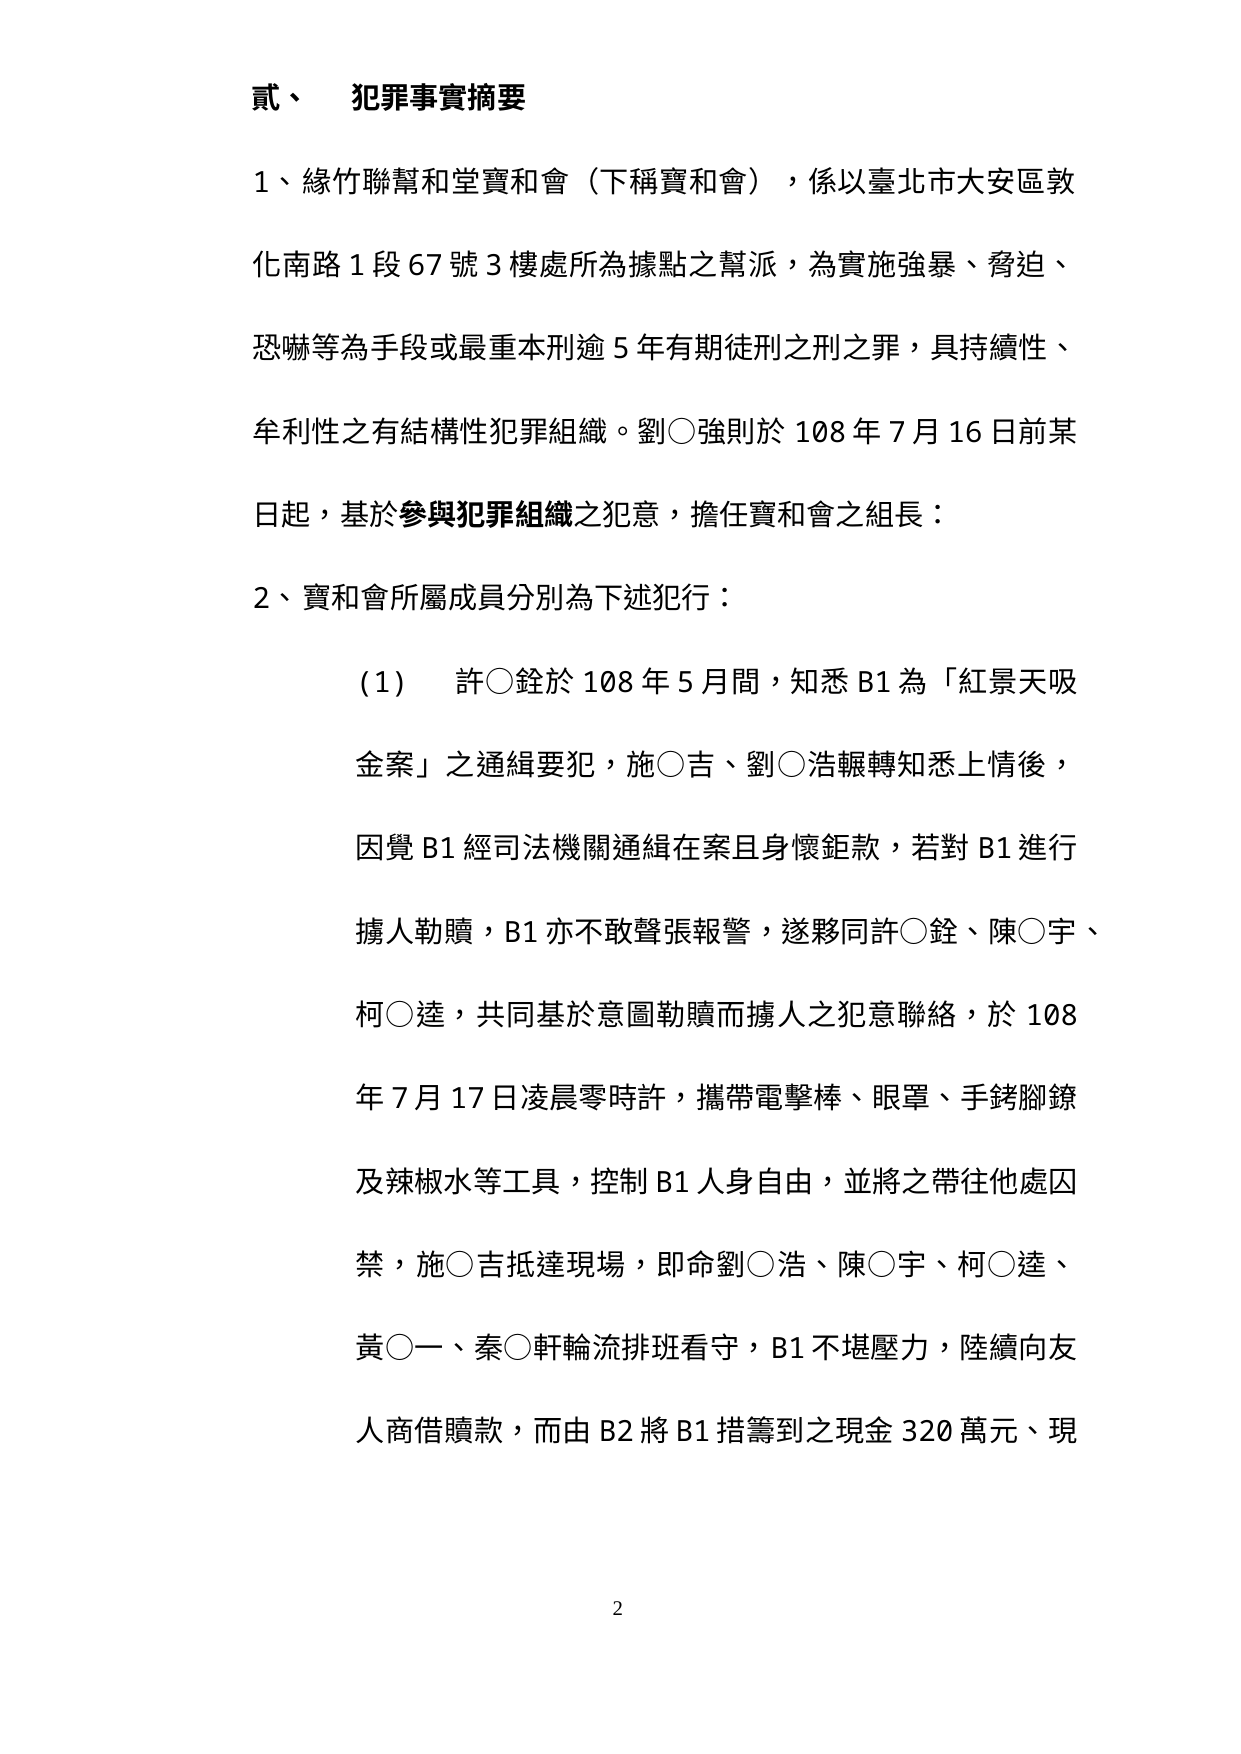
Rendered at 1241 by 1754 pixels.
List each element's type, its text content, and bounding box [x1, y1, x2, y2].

list 犯罪事實摘要 [251, 75, 1078, 117]
list 寶和會所屬成員分別為下述犯行： [252, 575, 1078, 617]
list 許○銓於108年5月間，知悉B1為「紅景天吸金案」之通緝要犯，施○吉、劉○浩輾轉知悉上情後，因覺B1經司法機關通緝在案且身懷鉅款，若對B1進行擄人勒贖，B1亦不敢聲張報警，遂夥同許○銓、陳○宇、柯○逵，共同基於意圖勒贖而擄人之犯意聯絡，於108年7月17日凌晨零時許，攜帶電擊棒、眼罩、手銬腳鐐及辣椒水等工具，控制B1人身自由，並將之帶往他處囚禁，施○吉抵達現場，即命劉○浩、陳○宇、柯○逵、黃○一、秦○軒輪流排班看守，B1不堪壓力，陸續向友人商借贖款，而由B2將B1措籌到之現金320萬元、現金660萬元以及支票3紙陸續交付施○吉，施○吉在推由劉○浩處理支票兌現、更換支票並兌現。 [356, 658, 1078, 1450]
list 緣竹聯幫和堂寶和會（下稱寶和會），係以臺北市大安區敦化南路1段67號3樓處所為據點之幫派，為實施強暴、脅迫、恐嚇等為手段或最重本刑逾5年有期徒刑之刑之罪，具持續性、牟利性之有結構性犯罪組織。劉○強則於108年7月16日前某日起，基於參與犯罪組織之犯意，擔任寶和會之組長： [252, 158, 1078, 534]
